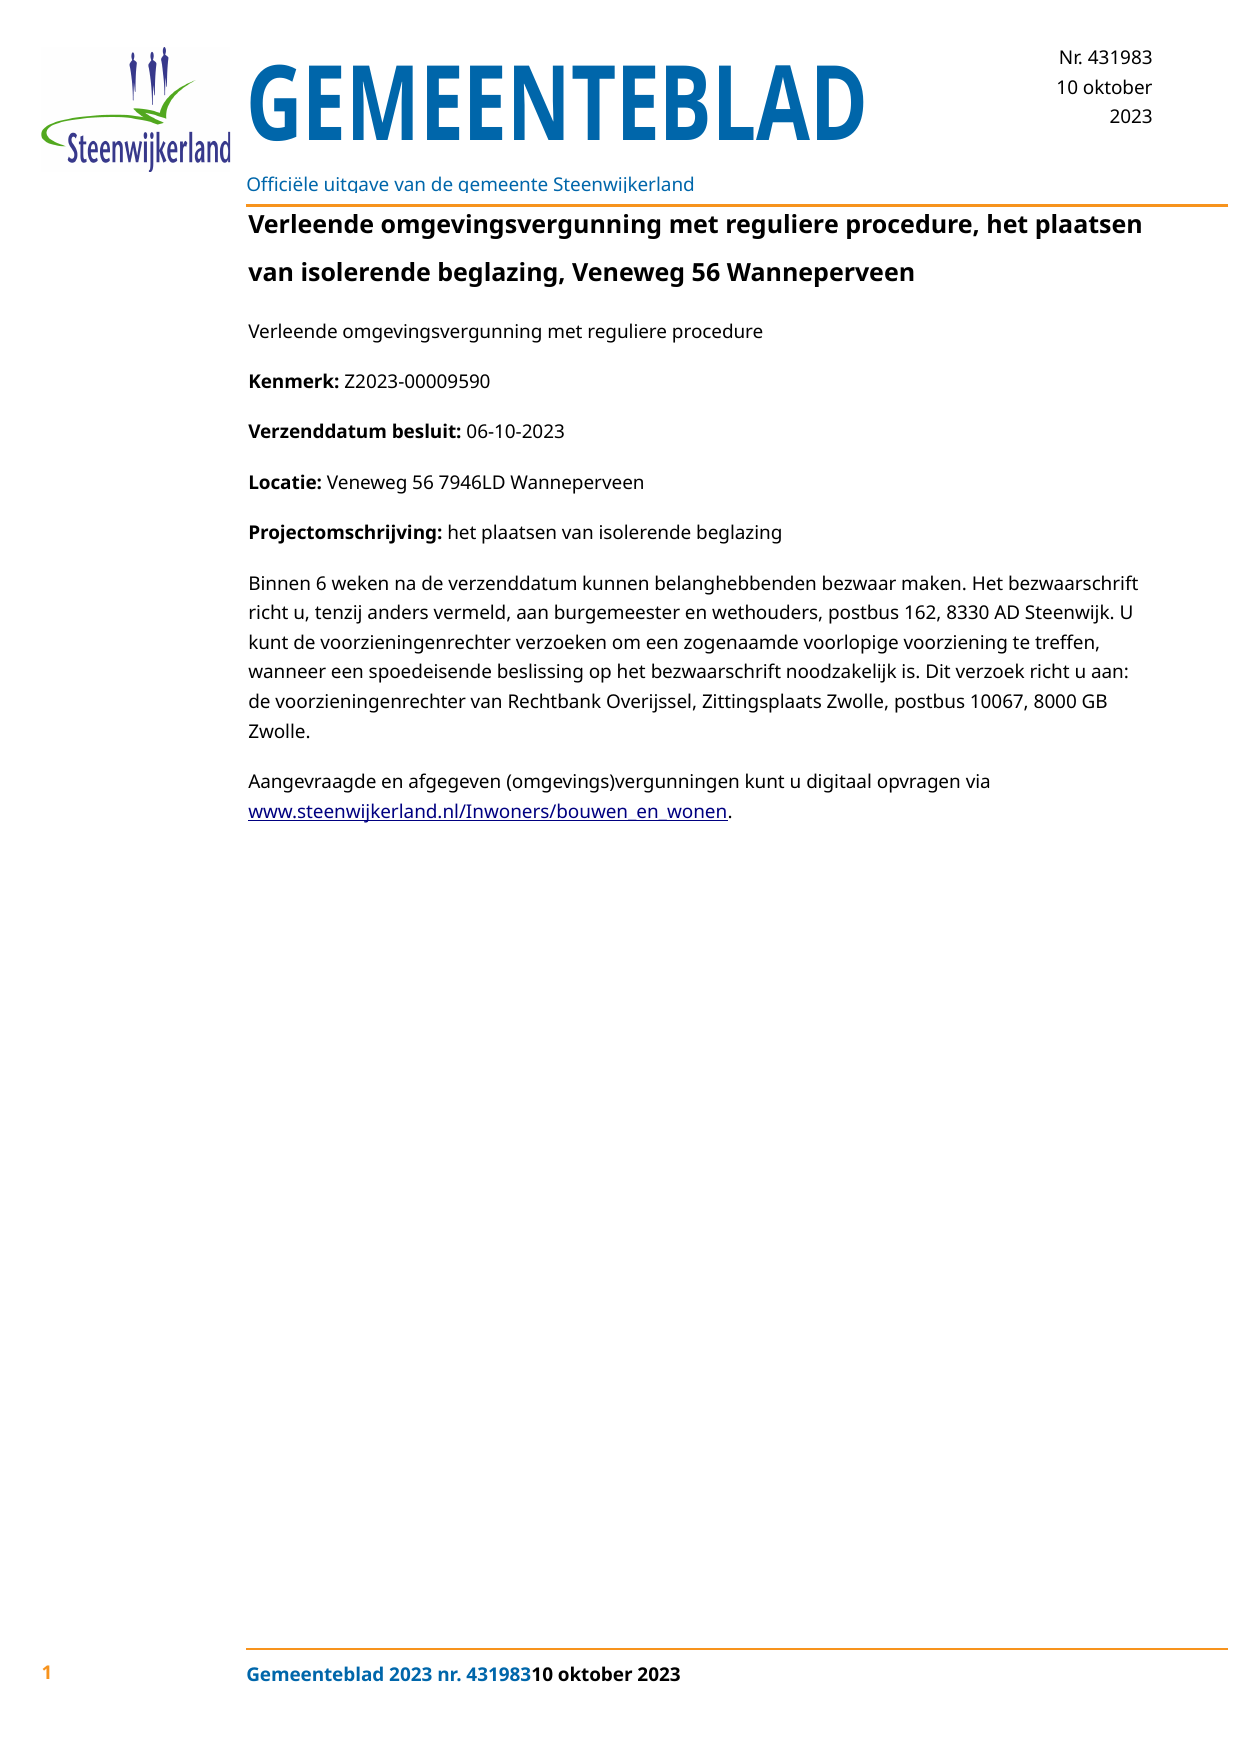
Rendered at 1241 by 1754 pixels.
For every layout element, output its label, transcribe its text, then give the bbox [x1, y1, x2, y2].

text Verzenddatum besluit: 06-10-2023 [248, 419, 1152, 444]
text Kenmerk: Z2023-00009590 [248, 368, 1152, 394]
text Locatie: Veneweg 56 7946LD Wanneperveen [248, 469, 1152, 495]
picture [41, 47, 231, 172]
text Verleende omgevingsvergunning met reguliere procedure, het plaatsen van isolerende beglazing, Veneweg 56 Wanneperveen [248, 207, 1152, 288]
text Binnen 6 weken na de verzenddatum kunnen belanghebbenden bezwaar maken. Het bezwaarschrift richt u, tenzij anders vermeld, aan burgemeester en wethouders, postbus 162, 8330 AD Steenwijk. U kunt de voorzieningenrechter verzoeken om een zogenaamde voorlopige voorziening te treffen, wanneer een spoedeisende beslissing op het bezwaarschrift noodzakelijk is. Dit verzoek richt u aan: de voorzieningenrechter van Rechtbank Overijssel, Zittingsplaats Zwolle, postbus 10067, 8000 GB Zwolle. [248, 570, 1152, 744]
text Verleende omgevingsvergunning met reguliere procedure [248, 318, 1152, 344]
text Aangevraagde en afgegeven (omgevings)vergunningen kunt u digitaal opvragen via www.steenwijkerland.nl/Inwoners/bouwen_en_wonen. [248, 768, 1152, 824]
text Projectomschrijving: het plaatsen van isolerende beglazing [248, 519, 1152, 545]
